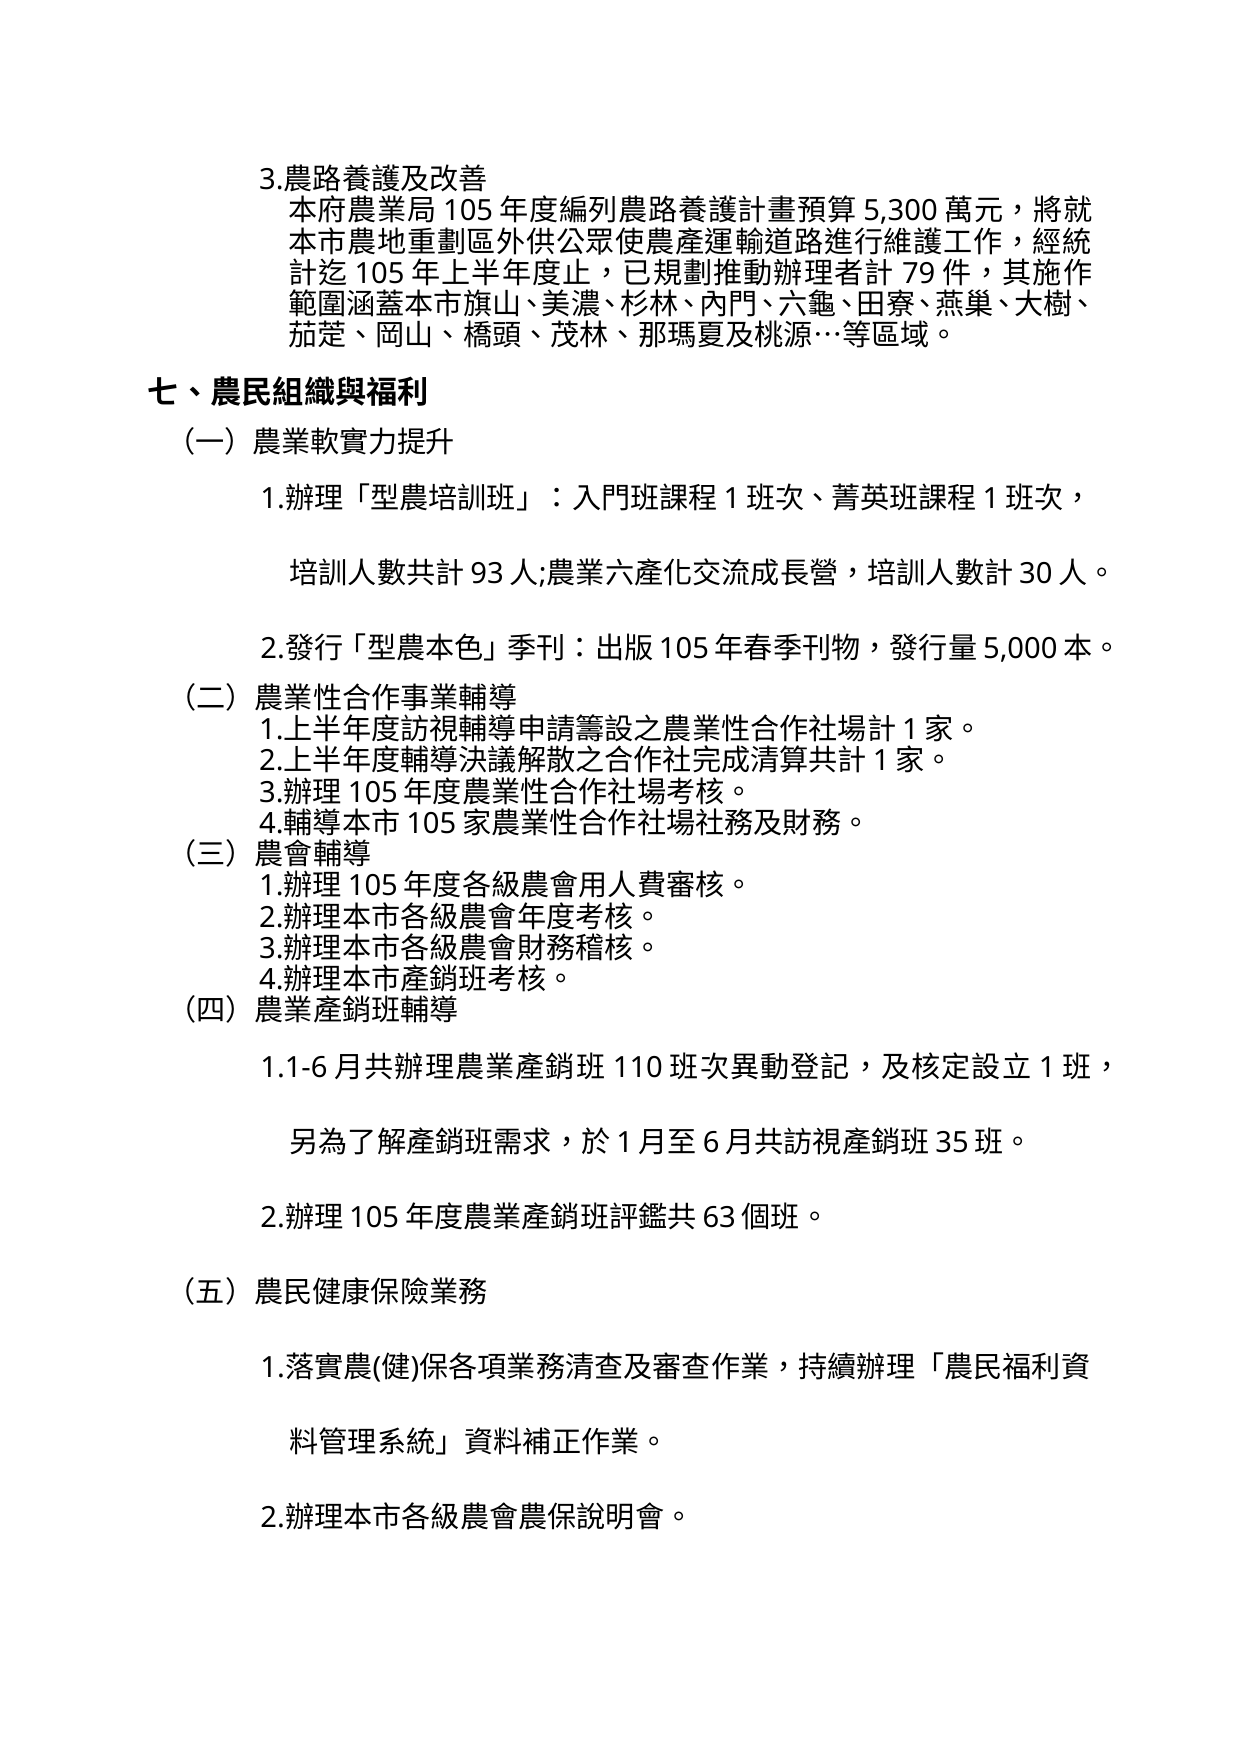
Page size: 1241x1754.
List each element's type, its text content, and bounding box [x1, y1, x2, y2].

text 2.辦理本市各級農會農保說明會。 [260, 1477, 1092, 1552]
text 3.辦理105年度農業性合作社場考核。 [259, 777, 1092, 808]
text （二）農業性合作事業輔導 [148, 683, 1092, 714]
text 2.上半年度輔導決議解散之合作社完成清算共計1家。 [259, 746, 1092, 777]
text 1.上半年度訪視輔導申請籌設之農業性合作社場計1家。 [259, 714, 1092, 746]
text 七、農民組織與福利 [148, 352, 1092, 427]
list 辦理本市各級農會年度考核。 [259, 902, 1092, 933]
text 3.農路養護及改善 [259, 164, 1092, 196]
text （一）農業軟實力提升 [166, 427, 1092, 458]
text 1.落實農(健)保各項業務清查及審查作業，持續辦理「農民福利資料管理系統」資料補正作業。 [260, 1327, 1092, 1477]
text 2.發行「型農本色」季刊：出版105年春季刊物，發行量5,000本。 [260, 608, 1092, 683]
list 辦理本市產銷班考核。 [259, 964, 1092, 996]
text 本府農業局105年度編列農路養護計畫預算5,300萬元，將就本市農地重劃區外供公眾使農產運輸道路進行維護工作，經統計迄105年上半年度止，已規劃推動辦理者計79件，其施作範圍涵蓋本市旗山、美濃、杉林、內門、六龜、田寮、燕巢、大樹、茄萣、岡山、橋頭、茂林、那瑪夏及桃源…等區域。 [288, 196, 1092, 352]
text 1.1-6月共辦理農業產銷班110班次異動登記，及核定設立1班，另為了解產銷班需求，於1月至6月共訪視產銷班35班。 [260, 1027, 1092, 1177]
list 辦理本市各級農會財務稽核。 [259, 933, 1092, 964]
text 1.辦理「型農培訓班」：入門班課程1班次、菁英班課程1班次，培訓人數共計93人;農業六產化交流成長營，培訓人數計30人。 [260, 458, 1092, 608]
text 4.輔導本市105家農業性合作社場社務及財務。 [259, 808, 1092, 839]
list 辦理105年度各級農會用人費審核。 [259, 871, 1092, 902]
text 2.辦理105年度農業產銷班評鑑共63個班。 [260, 1177, 1092, 1252]
text （三）農會輔導 [148, 839, 1092, 871]
text （四）農業產銷班輔導 [148, 996, 1092, 1027]
text （五）農民健康保險業務 [166, 1252, 1092, 1327]
